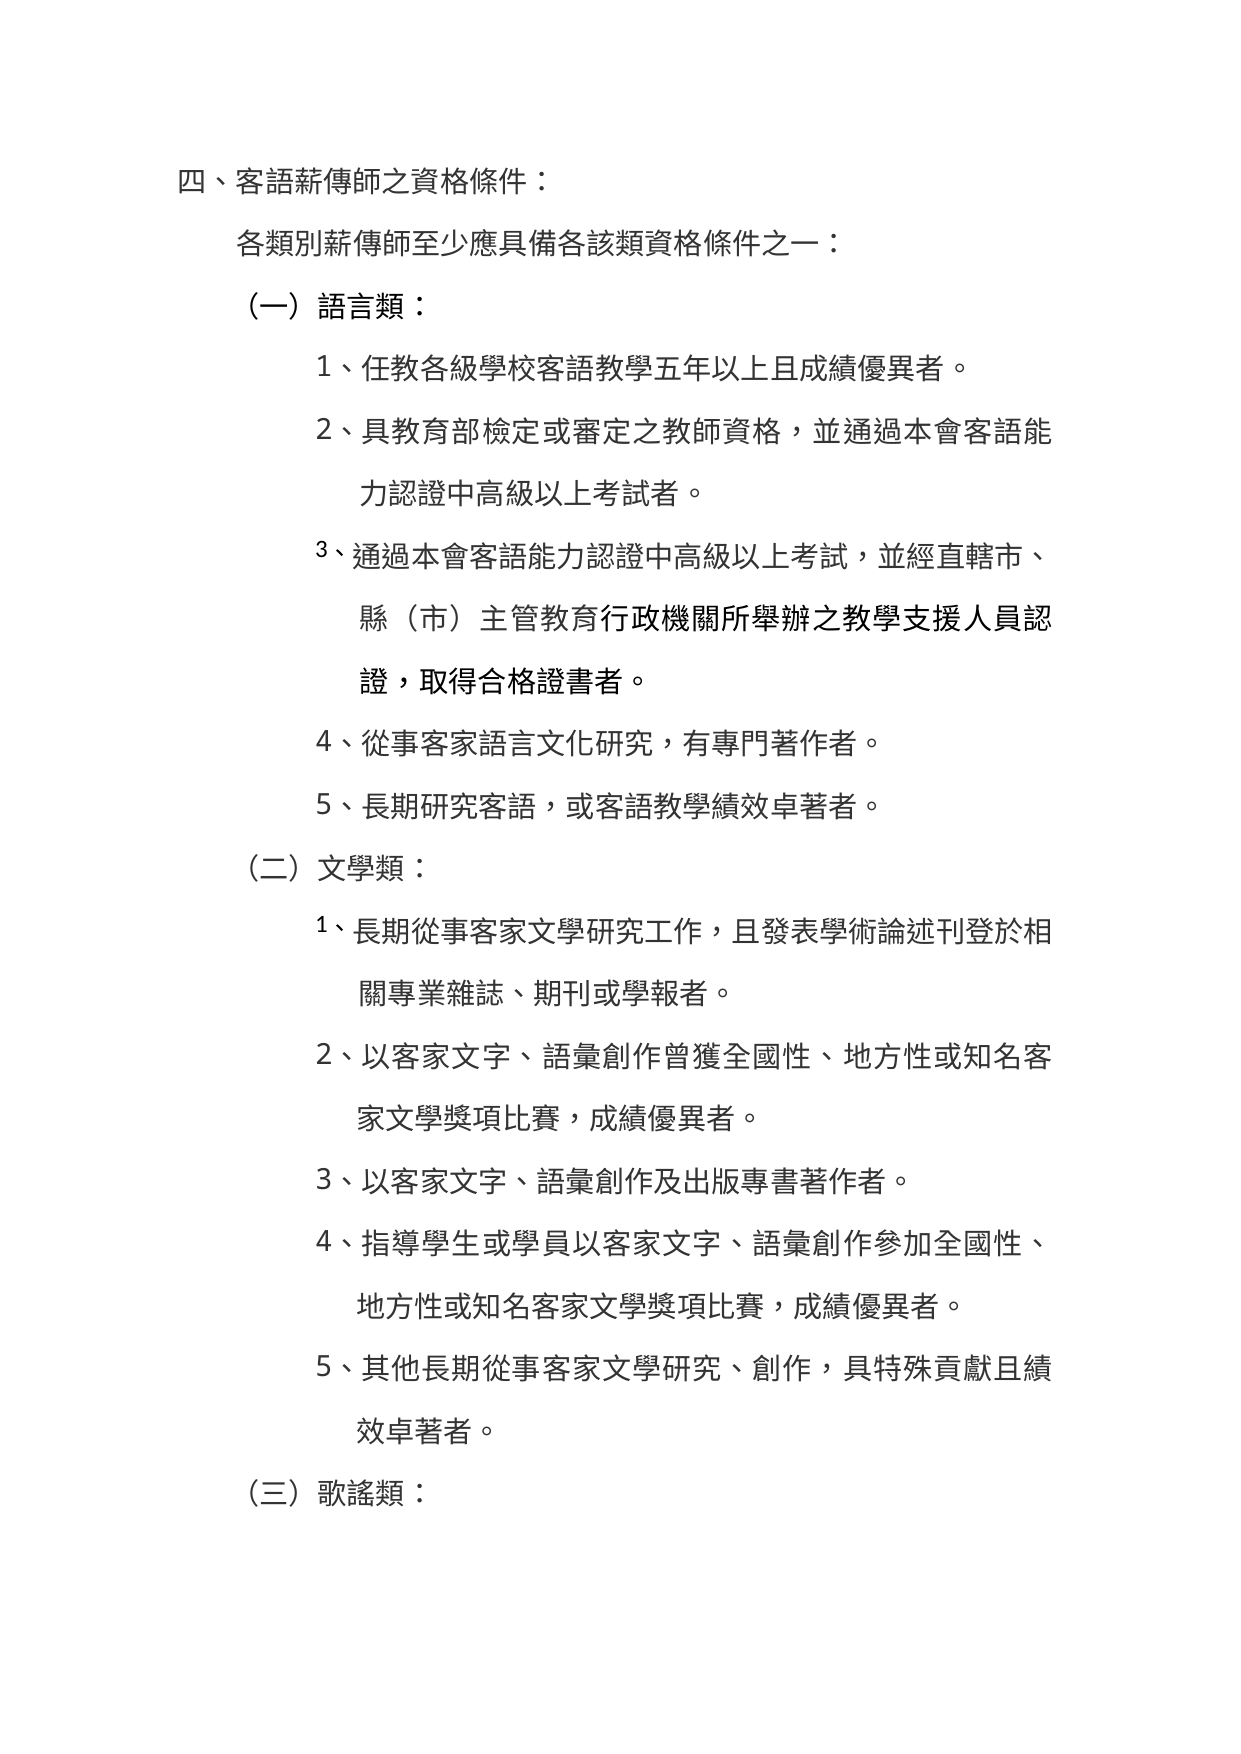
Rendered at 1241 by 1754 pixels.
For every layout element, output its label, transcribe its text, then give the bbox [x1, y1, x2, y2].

list 長期研究客語，或客語教學績效卓著者。 [315, 783, 1053, 846]
list 其他長期從事客家文學研究、創作，具特殊貢獻且績效卓著者。 [315, 1346, 1053, 1471]
text （三）歌謠類： [177, 1471, 1053, 1533]
text 四、客語薪傳師之資格條件： 各類別薪傳師至少應具備各該類資格條件之一： [177, 158, 1053, 283]
text （一）語言類： [177, 283, 1053, 346]
list 通過本會客語能力認證中高級以上考試，並經直轄市、 縣（市）主管教育行政機關所舉辦之教學支援人員認證，取得合格證書者。 [315, 533, 1053, 721]
list 以客家文字、語彙創作及出版專書著作者。 [315, 1158, 1053, 1221]
list 以客家文字、語彙創作曾獲全國性、地方性或知名客家文學獎項比賽，成績優異者。 [315, 1033, 1053, 1158]
list 具教育部檢定或審定之教師資格，並通過本會客語能力認證中高級以上考試者。 [315, 408, 1053, 533]
text （二）文學類： [177, 846, 1053, 908]
list 任教各級學校客語教學五年以上且成績優異者。 [315, 346, 1053, 408]
list 指導學生或學員以客家文字、語彙創作參加全國性、地方性或知名客家文學獎項比賽，成績優異者。 [315, 1221, 1053, 1346]
list 從事客家語言文化研究，有專門著作者。 [315, 721, 1053, 783]
list 長期從事客家文學研究工作，且發表學術論述刊登於相關專業雜誌、期刊或學報者。 [315, 908, 1053, 1033]
